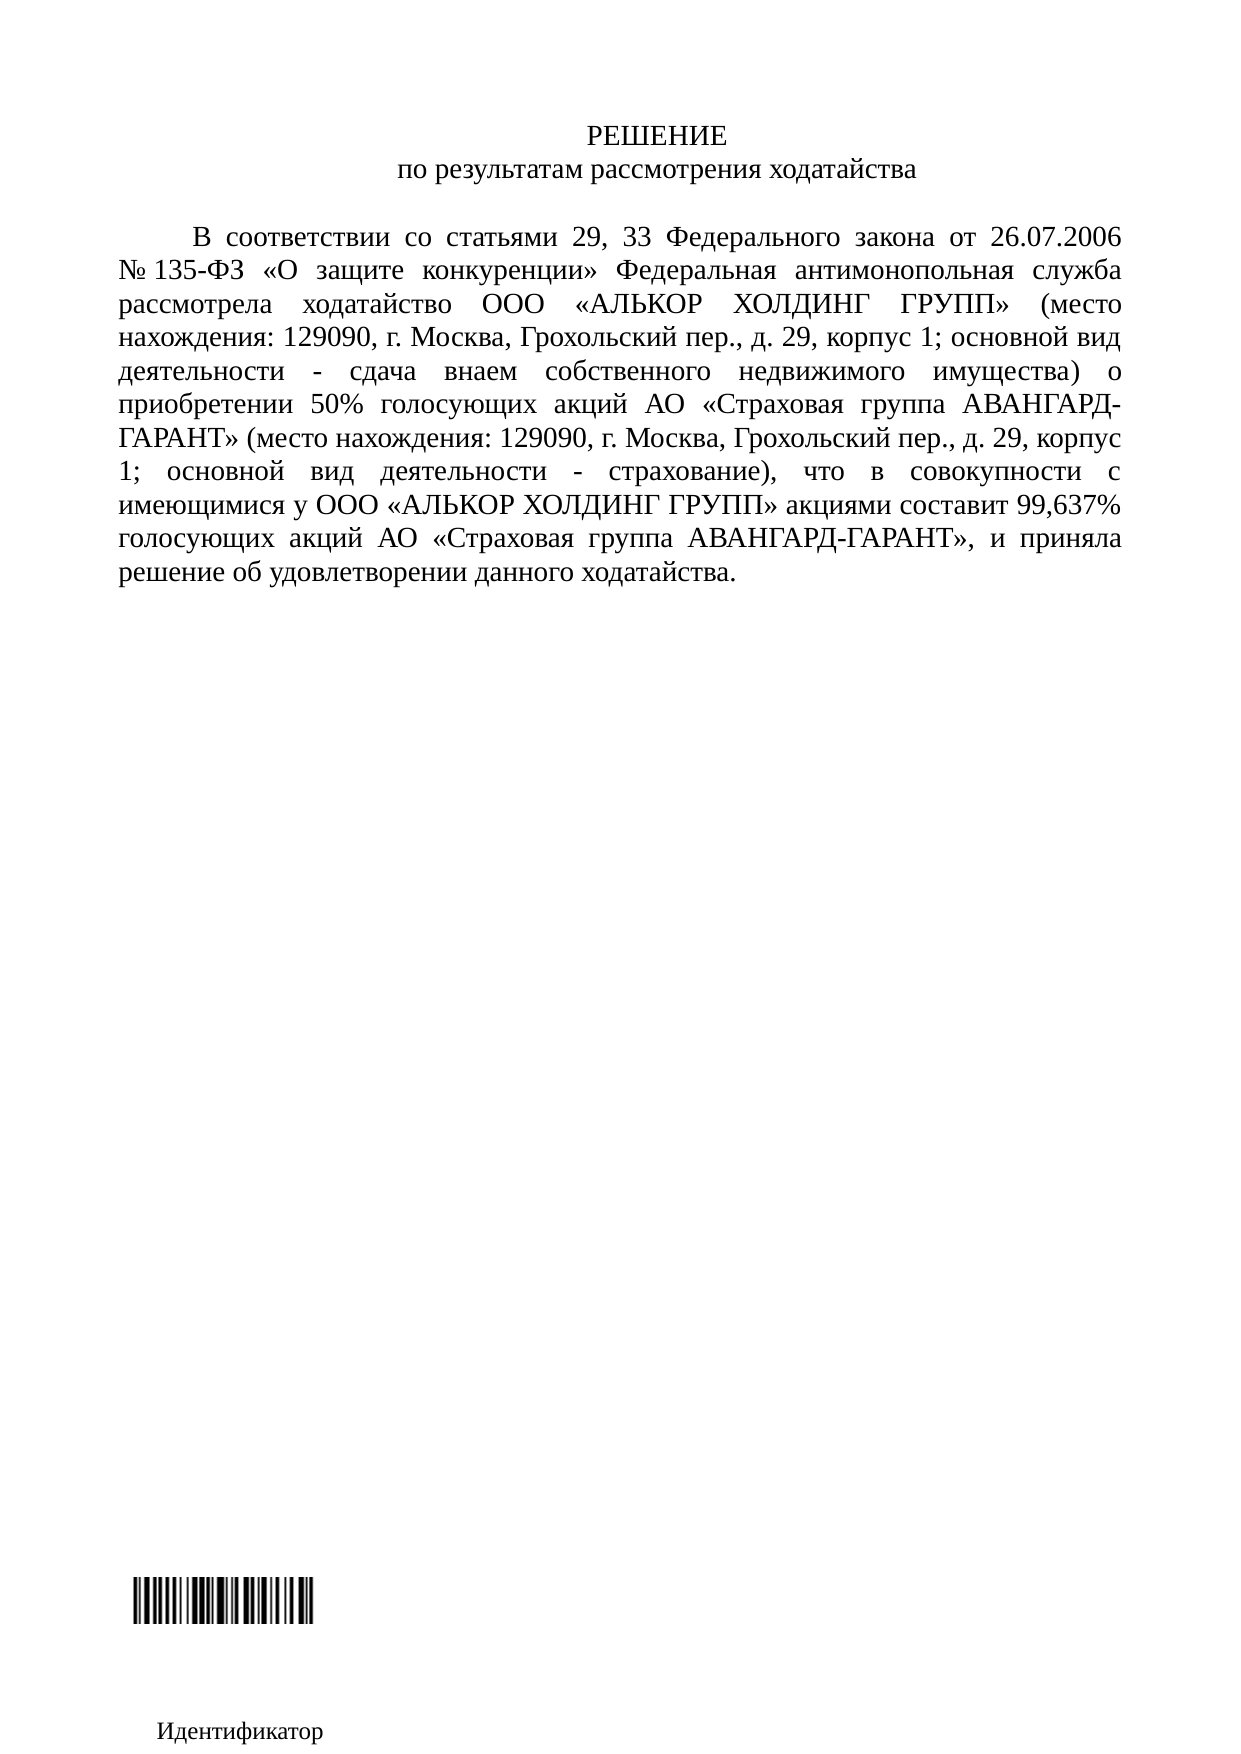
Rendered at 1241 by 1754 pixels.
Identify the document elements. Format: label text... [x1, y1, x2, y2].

picture [118, 1577, 331, 1624]
text РЕШЕНИЕ [118, 118, 1122, 152]
text В соответствии со статьями 29, 33 Федерального закона от 26.07.2006 № 135-ФЗ «О защите конкуренции» Федеральная антимонопольная служба рассмотрела ходатайство ООО «АЛЬКОР ХОЛДИНГ ГРУПП» (место нахождения: 129090, г. Москва, Грохольский пер., д. 29, корпус 1; основной вид деятельности - сдача внаем собственного недвижимого имущества) о приобретении 50% голосующих акций АО «Страховая группа АВАНГАРД-ГАРАНТ» (место нахождения: 129090, г. Москва, Грохольский пер., д. 29, корпус 1; основной вид деятельности - страхование), что в совокупности с имеющимися у ООО «АЛЬКОР ХОЛДИНГ ГРУПП» акциями составит 99,637% голосующих акций АО «Страховая группа АВАНГАРД-ГАРАНТ», и приняла решение об удовлетворении данного ходатайства. [118, 219, 1122, 588]
text по результатам рассмотрения ходатайства [118, 152, 1122, 185]
